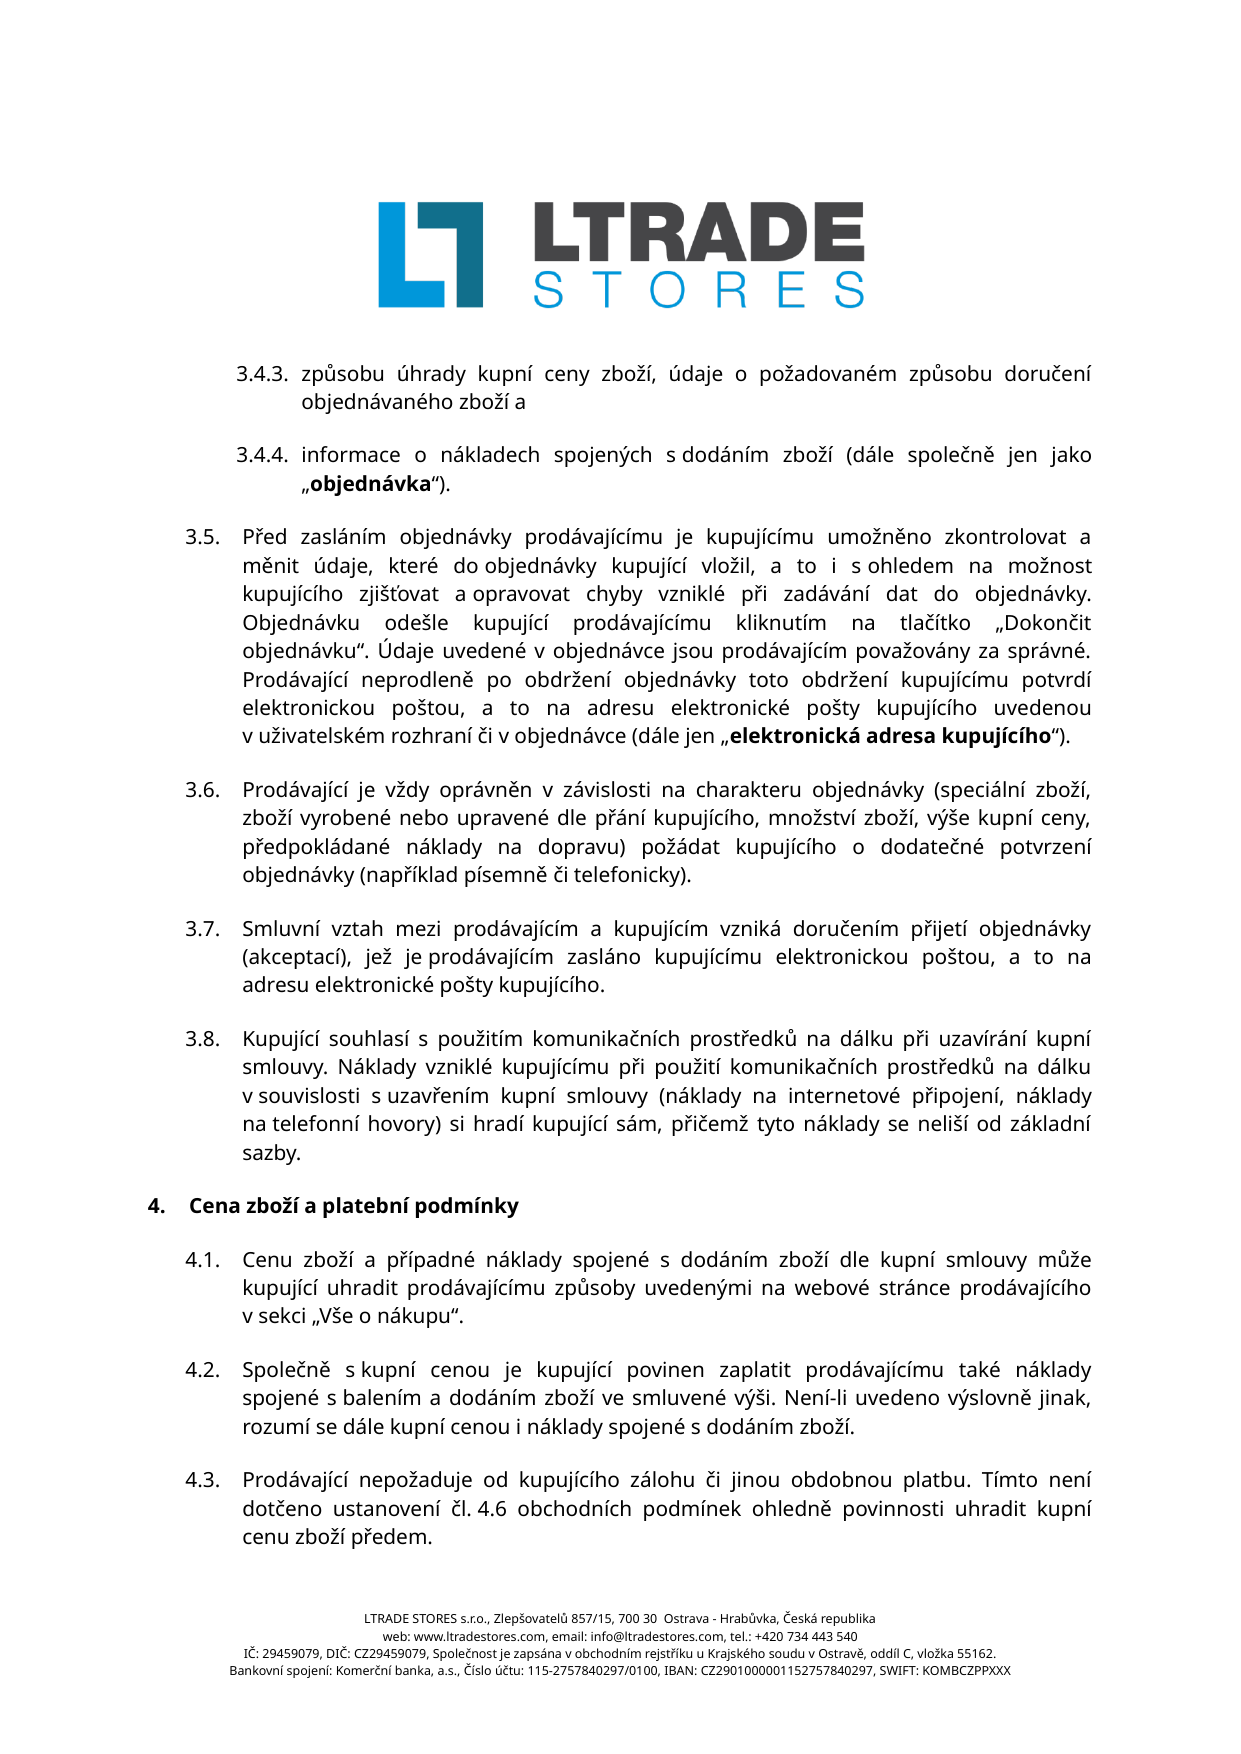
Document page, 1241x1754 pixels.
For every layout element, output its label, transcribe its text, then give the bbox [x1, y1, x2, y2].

list informace o nákladech spojených s dodáním zboží (dále společně jen jako „objednávka“). [236, 441, 1093, 497]
list Před zasláním objednávky prodávajícímu je kupujícímu umožněno zkontrolovat a měnit údaje, které do objednávky kupující vložil, a to i s ohledem na možnost kupujícího zjišťovat a opravovat chyby vzniklé při zadávání dat do objednávky. Objednávku odešle kupující prodávajícímu kliknutím na tlačítko „Dokončit objednávku“. Údaje uvedené v objednávce jsou prodávajícím považovány za správné. Prodávající neprodleně po obdržení objednávky toto obdržení kupujícímu potvrdí elektronickou poštou, a to na adresu elektronické pošty kupujícího uvedenou v uživatelském rozhraní či v objednávce (dále jen „elektronická adresa kupujícího“). [185, 522, 1093, 750]
list Prodávající nepožaduje od kupujícího zálohu či jinou obdobnou platbu. Tímto není dotčeno ustanovení čl. 4.6 obchodních podmínek ohledně povinnosti uhradit kupní cenu zboží předem. [185, 1465, 1093, 1551]
list Smluvní vztah mezi prodávajícím a kupujícím vzniká doručením přijetí objednávky (akceptací), jež je prodávajícím zasláno kupujícímu elektronickou poštou, a to na adresu elektronické pošty kupujícího. [185, 914, 1093, 999]
list Kupující souhlasí s použitím komunikačních prostředků na dálku při uzavírání kupní smlouvy. Náklady vzniklé kupujícímu při použití komunikačních prostředků na dálku v souvislosti s uzavřením kupní smlouvy (náklady na internetové připojení, náklady na telefonní hovory) si hradí kupující sám, přičemž tyto náklady se neliší od základní sazby. [185, 1024, 1093, 1166]
list způsobu úhrady kupní ceny zboží, údaje o požadovaném způsobu doručení objednávaného zboží a [236, 359, 1093, 416]
list Cenu zboží a případné náklady spojené s dodáním zboží dle kupní smlouvy může kupující uhradit prodávajícímu způsoby uvedenými na webové stránce prodávajícího v sekci „Vše o nákupu“. [185, 1245, 1093, 1330]
picture [308, 148, 932, 359]
list Prodávající je vždy oprávněn v závislosti na charakteru objednávky (speciální zboží, zboží vyrobené nebo upravené dle přání kupujícího, množství zboží, výše kupní ceny, předpokládané náklady na dopravu) požádat kupujícího o dodatečné potvrzení objednávky (například písemně či telefonicky). [185, 775, 1093, 889]
list Cena zboží a platební podmínky [148, 1191, 1093, 1220]
list Společně s kupní cenou je kupující povinen zaplatit prodávajícímu také náklady spojené s balením a dodáním zboží ve smluvené výši. Není-li uvedeno výslovně jinak, rozumí se dále kupní cenou i náklady spojené s dodáním zboží. [185, 1355, 1093, 1440]
